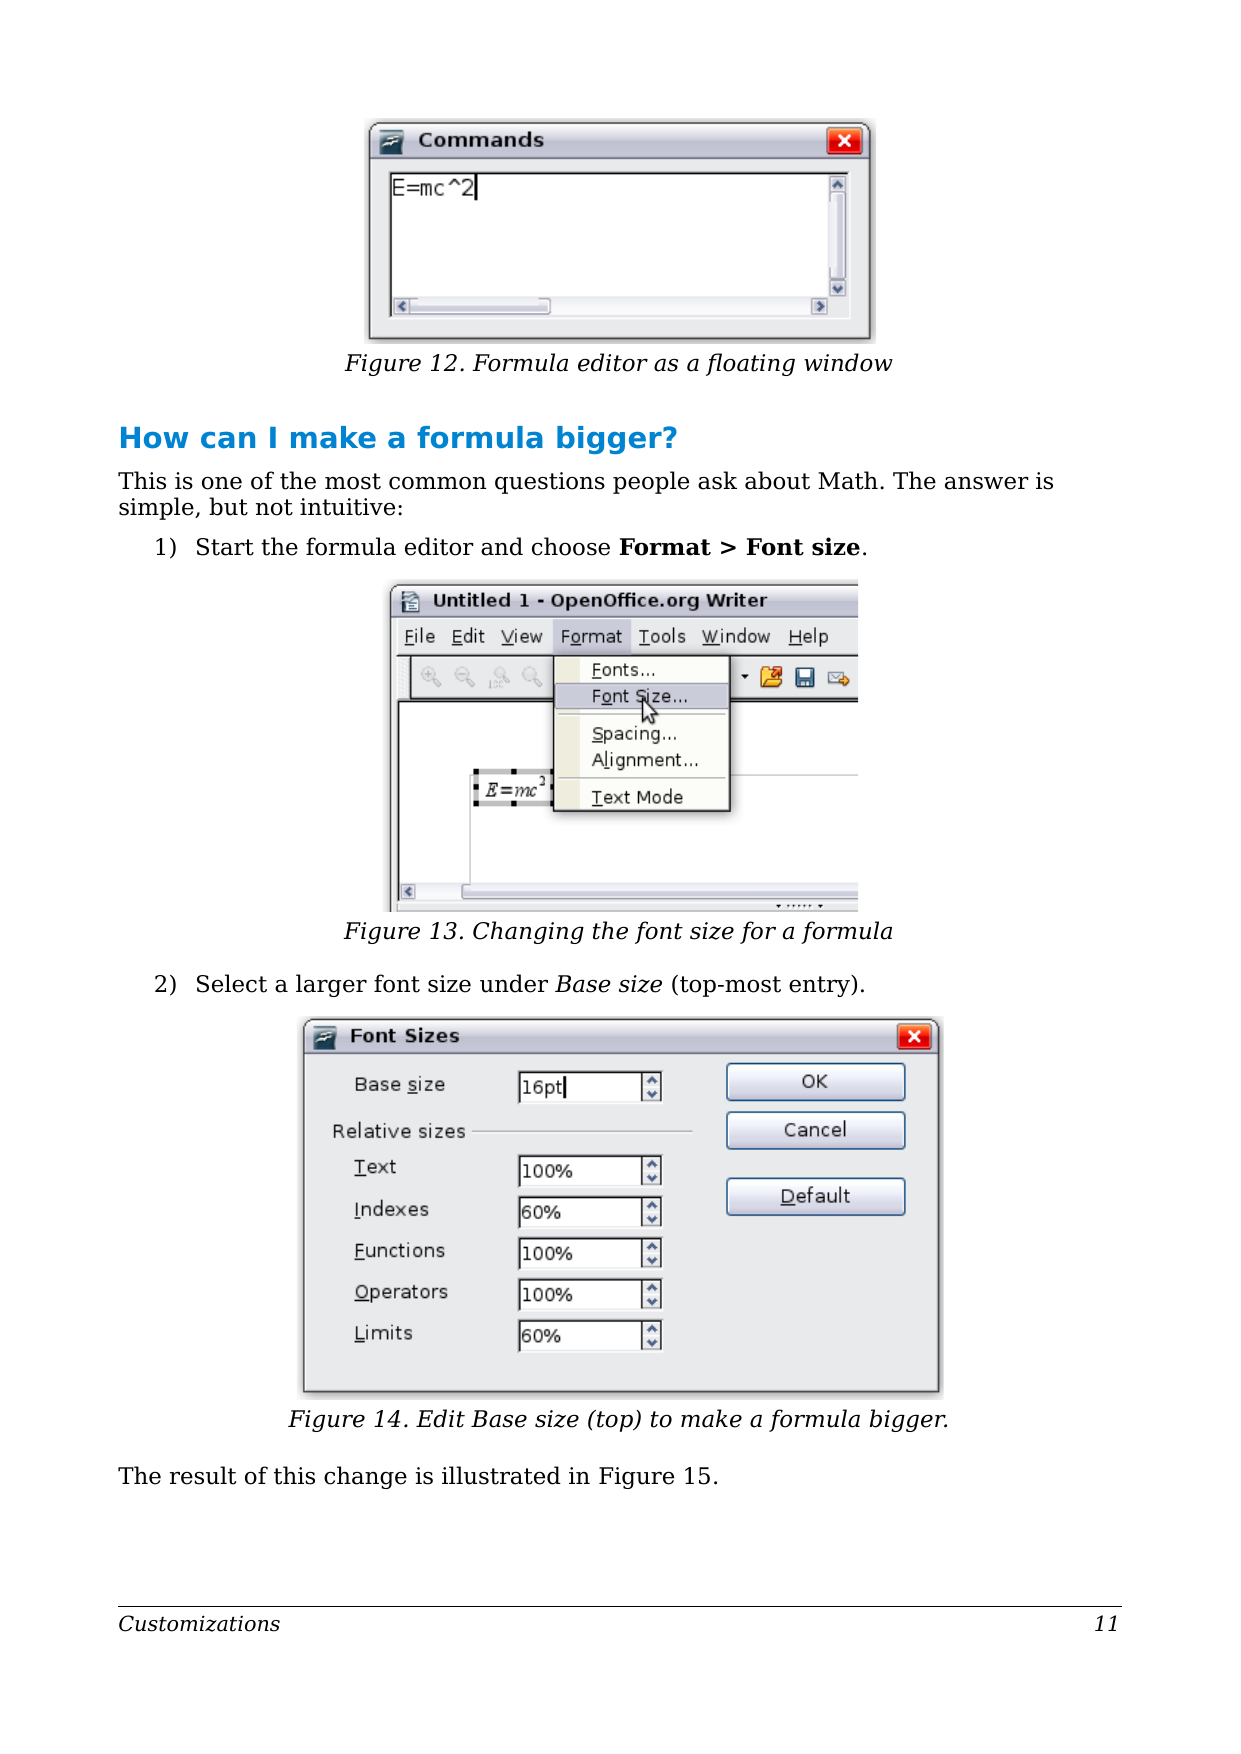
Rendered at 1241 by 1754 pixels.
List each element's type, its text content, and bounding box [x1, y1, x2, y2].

list Start the formula editor and choose Format > Font size. [177, 534, 1122, 561]
picture [363, 118, 877, 344]
text The result of this change is illustrated in Figure 15. [118, 1463, 1122, 1490]
subtitle How can I make a formula bigger? [118, 422, 1122, 456]
list Select a larger font size under Base size (top-most entry). [177, 971, 1122, 998]
text This is one of the most common questions people ask about Math. The answer is simple, but not intuitive: [118, 468, 1122, 521]
text Figure 12. Formula editor as a floating window [321, 350, 919, 377]
picture [296, 1016, 944, 1400]
picture [382, 579, 859, 912]
text Figure 13. Changing the font size for a formula [326, 918, 914, 945]
text Figure 14. Edit Base size (top) to make a formula bigger. [267, 1406, 973, 1433]
